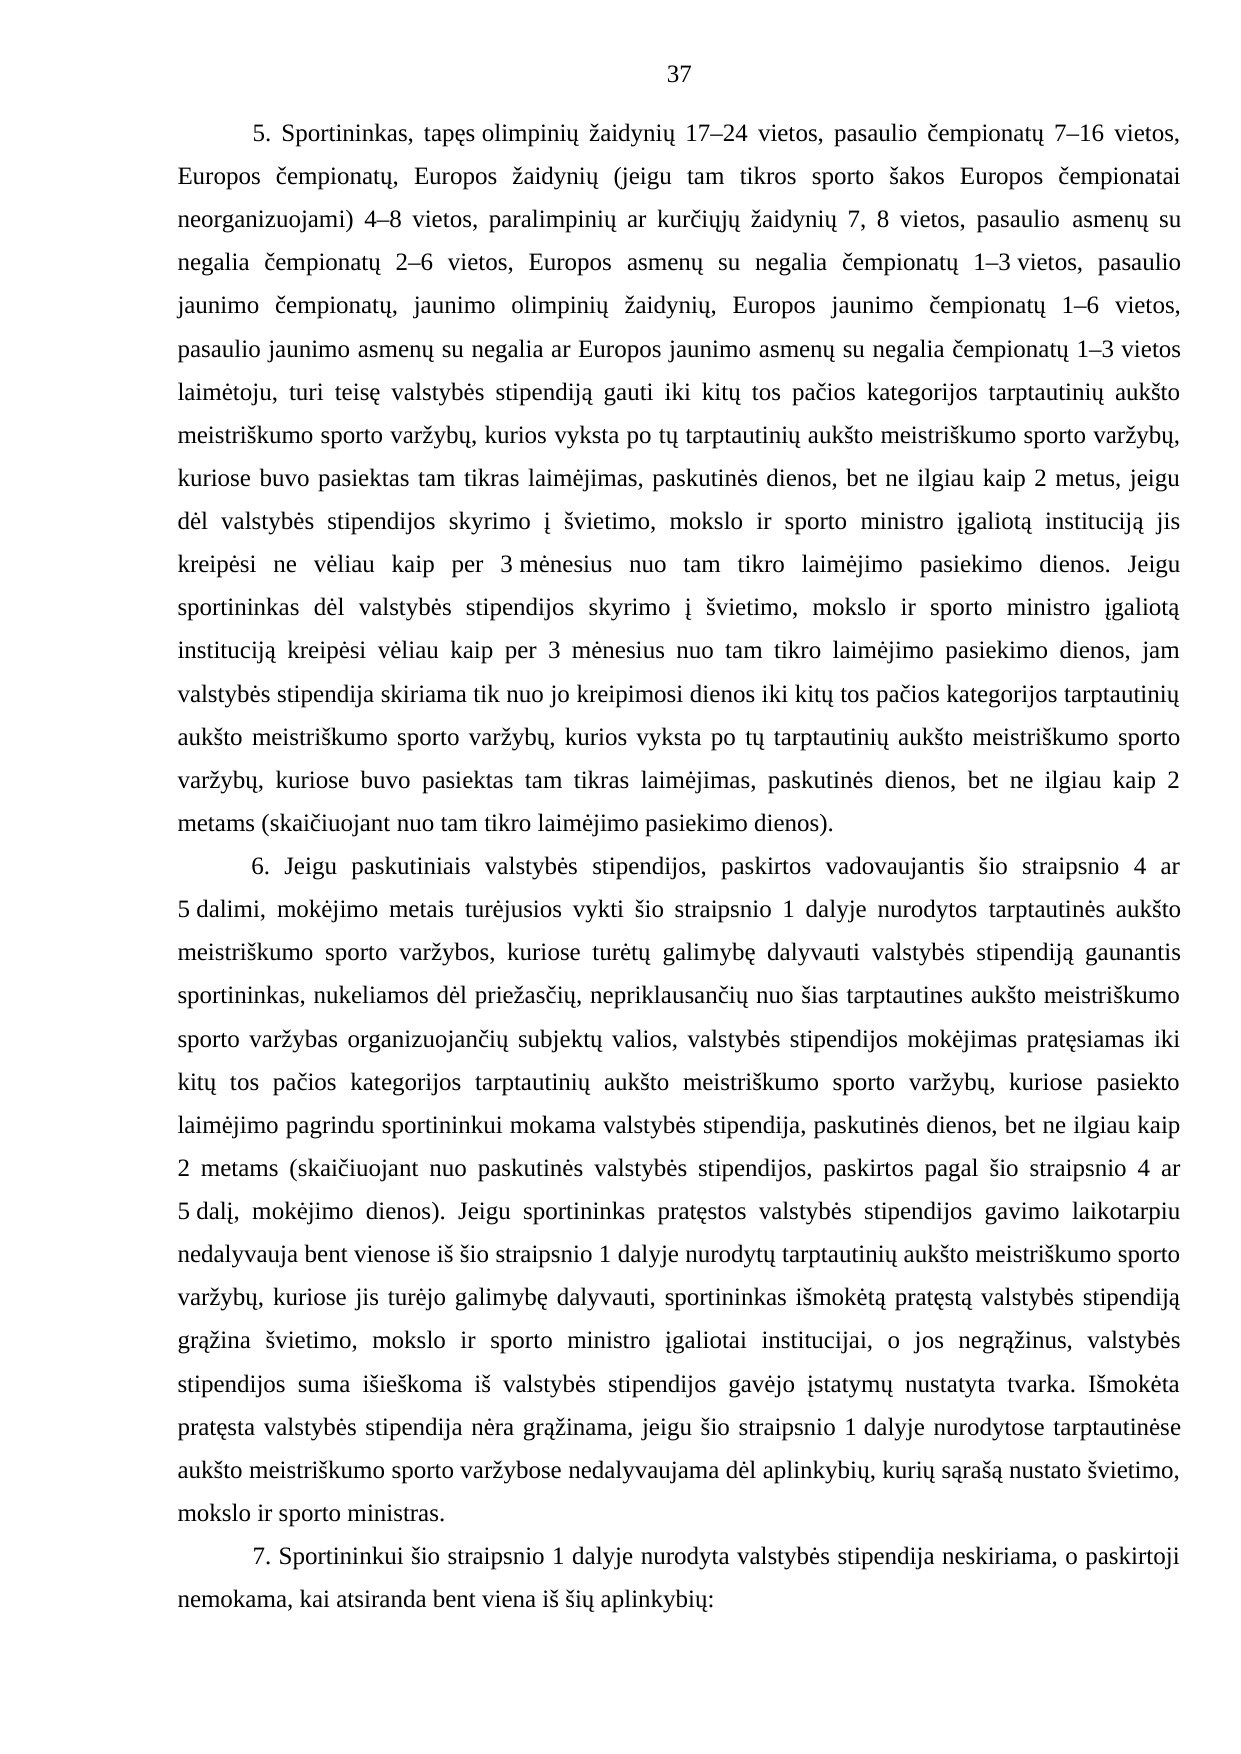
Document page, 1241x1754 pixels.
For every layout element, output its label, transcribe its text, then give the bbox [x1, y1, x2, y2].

text 7. Sportininkui šio straipsnio 1 dalyje nurodyta valstybės stipendija neskiriama, o paskirtoji nemokama, kai atsiranda bent viena iš šių aplinkybių: [177, 1541, 1181, 1613]
text 5. Sportininkas, tapęs olimpinių žaidynių 17–24 vietos, pasaulio čempionatų 7–16 vietos, Europos čempionatų, Europos žaidynių (jeigu tam tikros sporto šakos Europos čempionatai neorganizuojami) 4–8 vietos, paralimpinių ar kurčiųjų žaidynių 7, 8 vietos, pasaulio asmenų su negalia čempionatų 2–6 vietos, Europos asmenų su negalia čempionatų 1–3 vietos, pasaulio jaunimo čempionatų, jaunimo olimpinių žaidynių, Europos jaunimo čempionatų 1–6 vietos, pasaulio jaunimo asmenų su negalia ar Europos jaunimo asmenų su negalia čempionatų 1–3 vietos laimėtoju, turi teisę valstybės stipendiją gauti iki kitų tos pačios kategorijos tarptautinių aukšto meistriškumo sporto varžybų, kurios vyksta po tų tarptautinių aukšto meistriškumo sporto varžybų, kuriose buvo pasiektas tam tikras laimėjimas, paskutinės dienos, bet ne ilgiau kaip 2 metus, jeigu dėl valstybės stipendijos skyrimo į švietimo, mokslo ir sporto ministro įgaliotą instituciją jis kreipėsi ne vėliau kaip per 3 mėnesius nuo tam tikro laimėjimo pasiekimo dienos. Jeigu sportininkas dėl valstybės stipendijos skyrimo į švietimo, mokslo ir sporto ministro įgaliotą instituciją kreipėsi vėliau kaip per 3 mėnesius nuo tam tikro laimėjimo pasiekimo dienos, jam valstybės stipendija skiriama tik nuo jo kreipimosi dienos iki kitų tos pačios kategorijos tarptautinių aukšto meistriškumo sporto varžybų, kurios vyksta po tų tarptautinių aukšto meistriškumo sporto varžybų, kuriose buvo pasiektas tam tikras laimėjimas, paskutinės dienos, bet ne ilgiau kaip 2 metams (skaičiuojant nuo tam tikro laimėjimo pasiekimo dienos). [177, 118, 1181, 837]
text 6. Jeigu paskutiniais valstybės stipendijos, paskirtos vadovaujantis šio straipsnio 4 ar 5 dalimi, mokėjimo metais turėjusios vykti šio straipsnio 1 dalyje nurodytos tarptautinės aukšto meistriškumo sporto varžybos, kuriose turėtų galimybę dalyvauti valstybės stipendiją gaunantis sportininkas, nukeliamos dėl priežasčių, nepriklausančių nuo šias tarptautines aukšto meistriškumo sporto varžybas organizuojančių subjektų valios, valstybės stipendijos mokėjimas pratęsiamas iki kitų tos pačios kategorijos tarptautinių aukšto meistriškumo sporto varžybų, kuriose pasiekto laimėjimo pagrindu sportininkui mokama valstybės stipendija, paskutinės dienos, bet ne ilgiau kaip 2 metams (skaičiuojant nuo paskutinės valstybės stipendijos, paskirtos pagal šio straipsnio 4 ar 5 dalį, mokėjimo dienos). Jeigu sportininkas pratęstos valstybės stipendijos gavimo laikotarpiu nedalyvauja bent vienose iš šio straipsnio 1 dalyje nurodytų tarptautinių aukšto meistriškumo sporto varžybų, kuriose jis turėjo galimybę dalyvauti, sportininkas išmokėtą pratęstą valstybės stipendiją grąžina švietimo, mokslo ir sporto ministro įgaliotai institucijai, o jos negrąžinus, valstybės stipendijos suma išieškoma iš valstybės stipendijos gavėjo įstatymų nustatyta tvarka. Išmokėta pratęsta valstybės stipendija nėra grąžinama, jeigu šio straipsnio 1 dalyje nurodytose tarptautinėse aukšto meistriškumo sporto varžybose nedalyvaujama dėl aplinkybių, kurių sąrašą nustato švietimo, mokslo ir sporto ministras. [177, 851, 1181, 1527]
